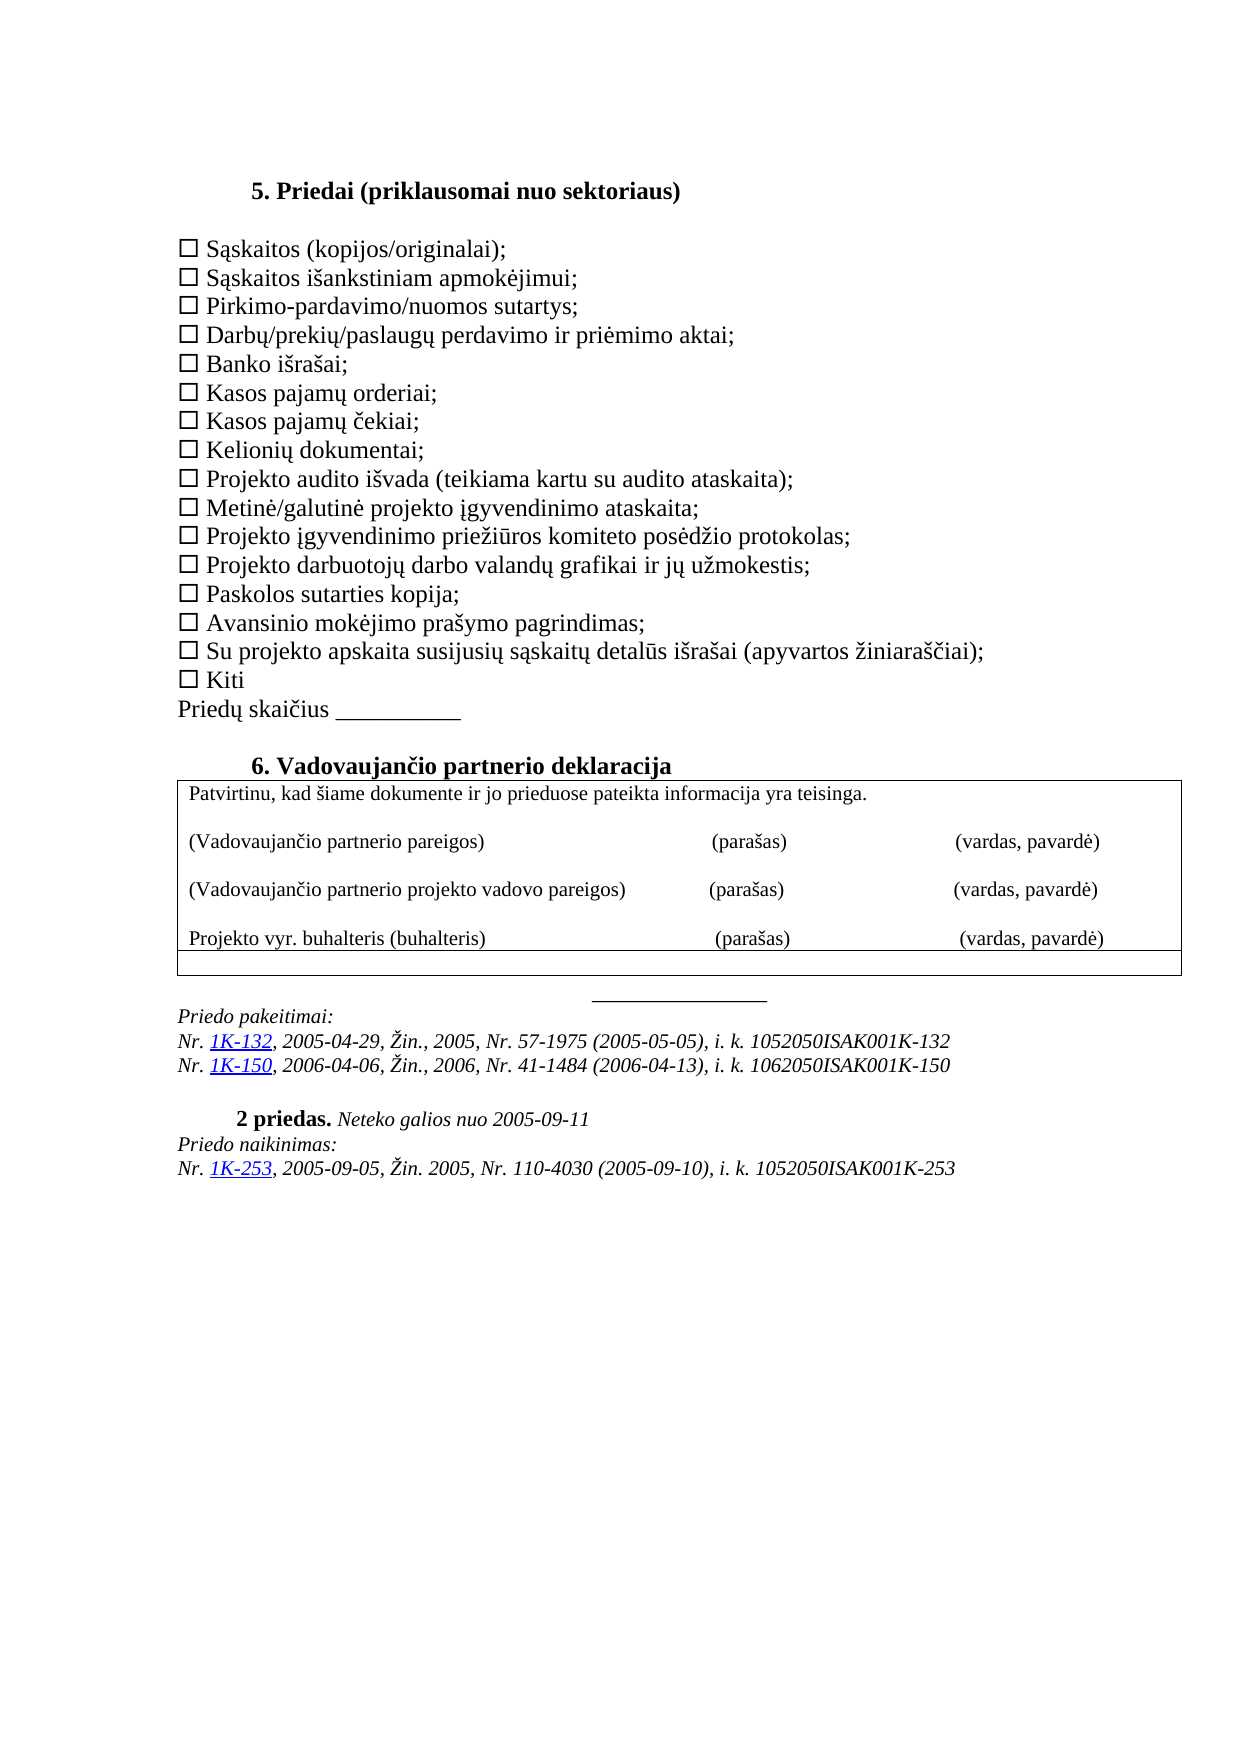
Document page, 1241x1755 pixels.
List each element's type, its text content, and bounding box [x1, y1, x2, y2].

text Priedo naikinimas: [177, 1132, 1181, 1156]
text ¨ Kiti [177, 665, 1181, 694]
text ¨ Projekto įgyvendinimo priežiūros komiteto posėdžio protokolas; [177, 521, 1181, 550]
text ¨ Sąskaitos (kopijos/originalai); [177, 234, 1181, 263]
text ¨ Kasos pajamų orderiai; [177, 378, 1181, 406]
text ¨ Paskolos sutarties kopija; [177, 579, 1181, 608]
text Priedo pakeitimai: [177, 1004, 1181, 1028]
text ______________ [177, 976, 1181, 1004]
text 5. Priedai (priklausomai nuo sektoriaus) [177, 176, 1181, 205]
text 6. Vadovaujančio partnerio deklaracija [177, 751, 1181, 780]
text ¨ Projekto darbuotojų darbo valandų grafikai ir jų užmokestis; [177, 550, 1181, 579]
text 2 priedas. Neteko galios nuo 2005-09-11 [177, 1105, 1181, 1132]
text ¨ Avansinio mokėjimo prašymo pagrindimas; [177, 608, 1181, 636]
table_cell [178, 951, 1181, 975]
text ¨ Kasos pajamų čekiai; [177, 406, 1181, 435]
table_header Patvirtinu, kad šiame dokumente ir jo prieduose pateikta informacija yra teisinga. (Vadovaujančio partnerio pareigos) (parašas) (vardas, pavardė) (Vadovaujančio partnerio projekto vadovo pareigos) (parašas) (vardas, pavardė) Projekto vyr. buhalteris (buhalteris) (parašas) (vardas, pavardė) [178, 781, 1181, 949]
text ¨ Banko išrašai; [177, 349, 1181, 378]
text ¨ Pirkimo-pardavimo/nuomos sutartys; [177, 291, 1181, 320]
text ¨ Sąskaitos išankstiniam apmokėjimui; [177, 263, 1181, 291]
text Priedų skaičius __________ [177, 694, 1181, 723]
text Nr. 1K-150, 2006-04-06, Žin., 2006, Nr. 41-1484 (2006-04-13), i. k. 1062050ISAK001K-150 [177, 1053, 1181, 1077]
text ¨ Kelionių dokumentai; [177, 435, 1181, 464]
text Nr. 1K-132, 2005-04-29, Žin., 2005, Nr. 57-1975 (2005-05-05), i. k. 1052050ISAK001K-132 [177, 1028, 1181, 1053]
text ¨ Su projekto apskaita susijusių sąskaitų detalūs išrašai (apyvartos žiniaraščiai); [177, 636, 1181, 665]
text ¨ Darbų/prekių/paslaugų perdavimo ir priėmimo aktai; [177, 320, 1181, 349]
text ¨ Metinė/galutinė projekto įgyvendinimo ataskaita; [177, 493, 1181, 521]
text ¨ Projekto audito išvada (teikiama kartu su audito ataskaita); [177, 464, 1181, 493]
text Nr. 1K-253, 2005-09-05, Žin. 2005, Nr. 110-4030 (2005-09-10), i. k. 1052050ISAK001K-253 [177, 1156, 1181, 1180]
